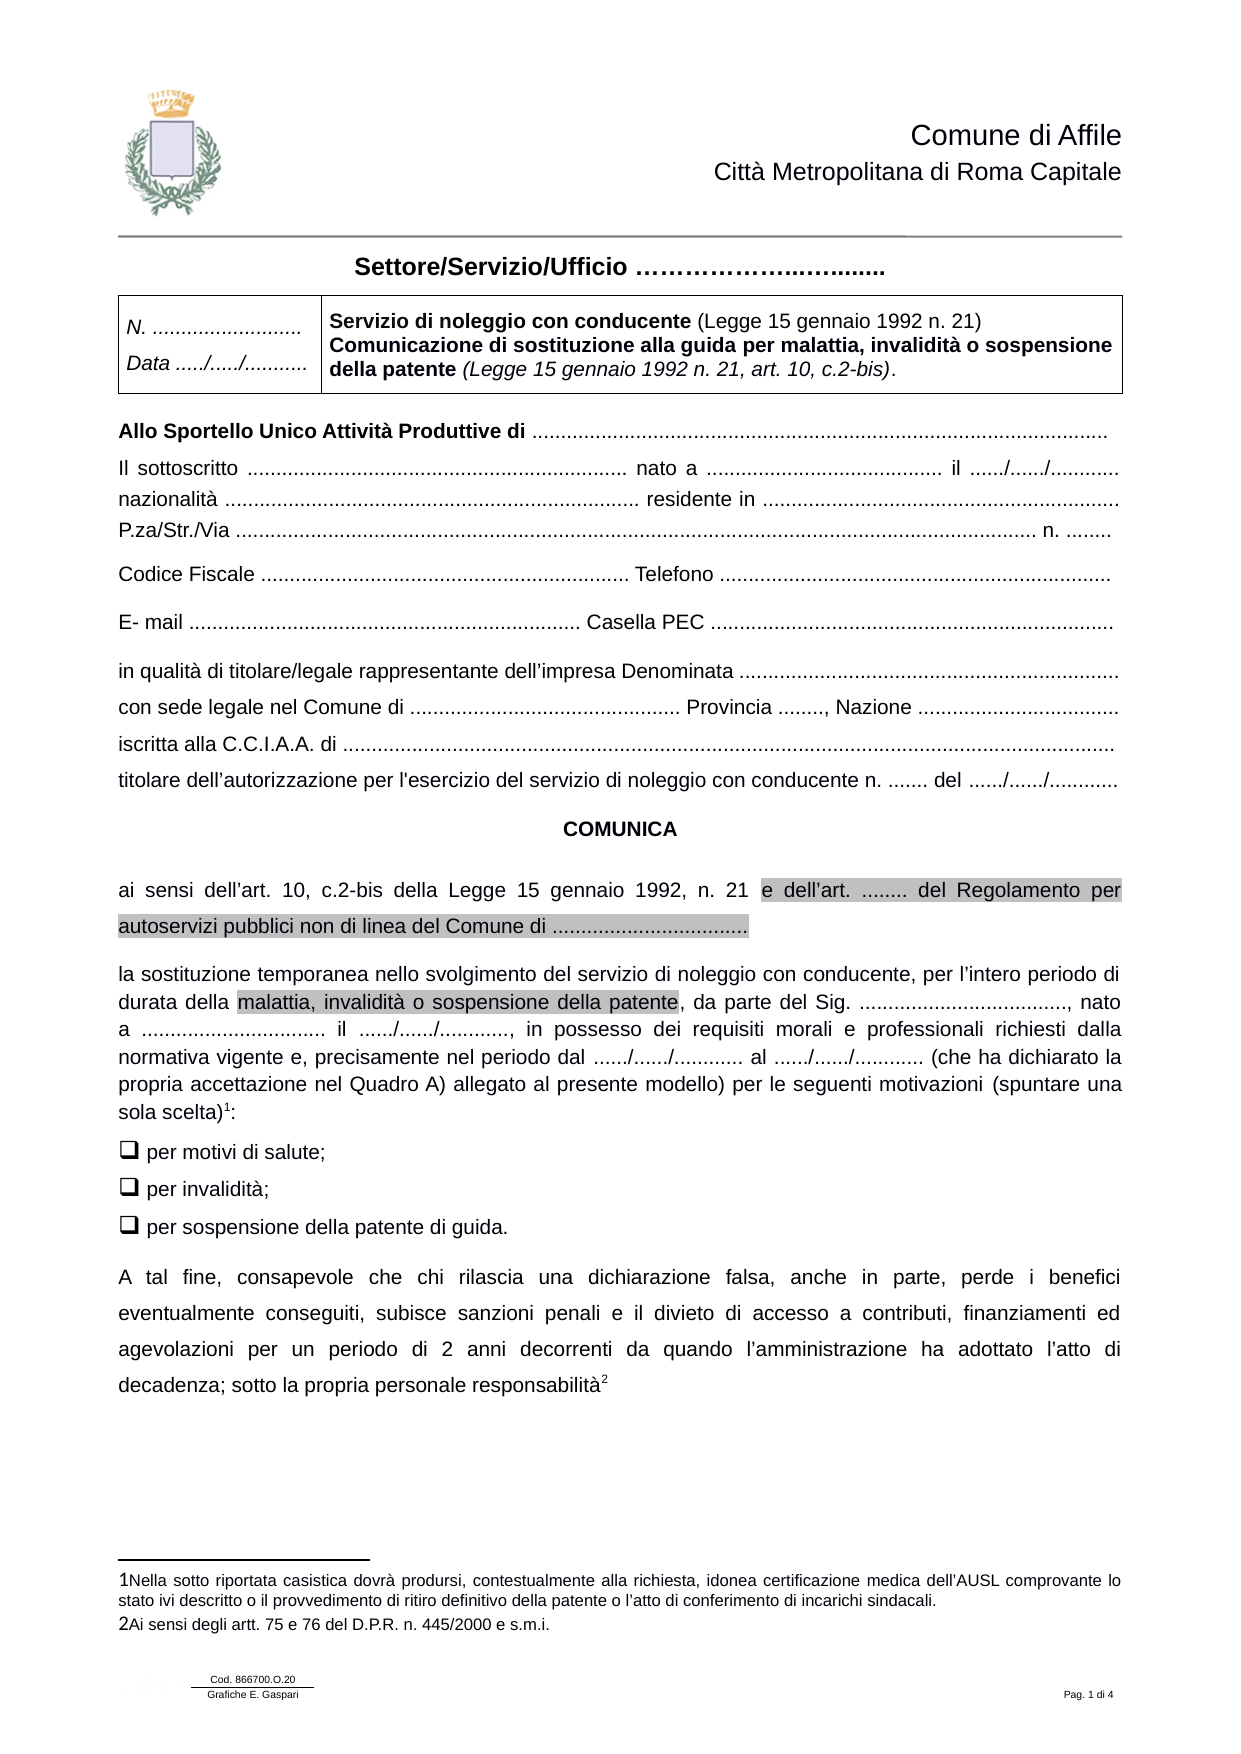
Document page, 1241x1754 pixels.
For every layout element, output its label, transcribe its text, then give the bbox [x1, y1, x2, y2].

picture [122, 87, 224, 219]
text con sede legale nel Comune di ............................................... Provincia ........, Nazione ................................... [118, 695, 1122, 719]
text Allo Sportello Unico Attività Produttive di .................................................................................................... [118, 419, 1122, 443]
text  per sospensione della patente di guida. [118, 1215, 1122, 1240]
text Codice Fiscale ................................................................ Telefono .................................................................... [118, 562, 1122, 586]
table_header Servizio di noleggio con conducente (Legge 15 gennaio 1992 n. 21) Comunicazione di sostituzione alla guida per malattia, invalidità o sospensione della patente (Legge 15 gennaio 1992 n. 21, art. 10, c.2-bis). [322, 296, 1122, 393]
text titolare dell’autorizzazione per l'esercizio del servizio di noleggio con conducente n. ....... del ....../....../............ [118, 768, 1122, 792]
text Settore/Servizio/Ufficio ………………...…........ [118, 252, 1122, 281]
text COMUNICA [118, 817, 1122, 841]
text Il sottoscritto .................................................................. nato a ......................................... il ....../....../............ nazionalità ........................................................................ residente in .............................................................. P.za/Str./Via ........................................................................................................................................... n. ........ [118, 456, 1122, 542]
text la sostituzione temporanea nello svolgimento del servizio di noleggio con conducente, per l’intero periodo di durata della malattia, invalidità o sospensione della patente, da parte del Sig. ...................................., nato a ................................ il ....../....../............, in possesso dei requisiti morali e professionali richiesti dalla normativa vigente e, precisamente nel periodo dal ....../....../............ al ....../....../............ (che ha dichiarato la propria accettazione nel Quadro A) allegato al presente modello) per le seguenti motivazioni (spuntare una sola scelta): [118, 962, 1122, 1124]
text Città Metropolitana di Roma Capitale [224, 157, 1122, 185]
text in qualità di titolare/legale rappresentante dell’impresa Denominata .................................................................. [118, 658, 1122, 682]
text  per invalidità; [118, 1177, 1122, 1202]
text Ai sensi degli artt. 75 e 76 del D.P.R. n. 445/2000 e s.m.i. [118, 1610, 1122, 1636]
table_header N. .......................... Data ...../...../........... [119, 296, 321, 393]
text E- mail .................................................................... Casella PEC ...................................................................... [118, 610, 1122, 634]
text ai sensi dell’art. 10, c.2-bis della Legge 15 gennaio 1992, n. 21 e dell’art. ........ del Regolamento per autoservizi pubblici non di linea del Comune di .................................. [118, 878, 1122, 938]
text Comune di Affile [224, 118, 1122, 152]
text A tal fine, consapevole che chi rilascia una dichiarazione falsa, anche in parte, perde i benefici eventualmente conseguiti, subisce sanzioni penali e il divieto di accesso a contributi, finanziamenti ed agevolazioni per un periodo di 2 anni decorrenti da quando l’amministrazione ha adottato l’atto di decadenza; sotto la propria personale responsabilità [118, 1265, 1122, 1396]
text  per motivi di salute; [118, 1140, 1122, 1165]
text Nella sotto riportata casistica dovrà prodursi, contestualmente alla richiesta, idonea certificazione medica dell’AUSL comprovante lo stato ivi descritto o il provvedimento di ritiro definitivo della patente o l’atto di conferimento di incarichi sindacali. [118, 1566, 1122, 1610]
text iscritta alla C.C.I.A.A. di ...................................................................................................................................... [118, 731, 1122, 755]
